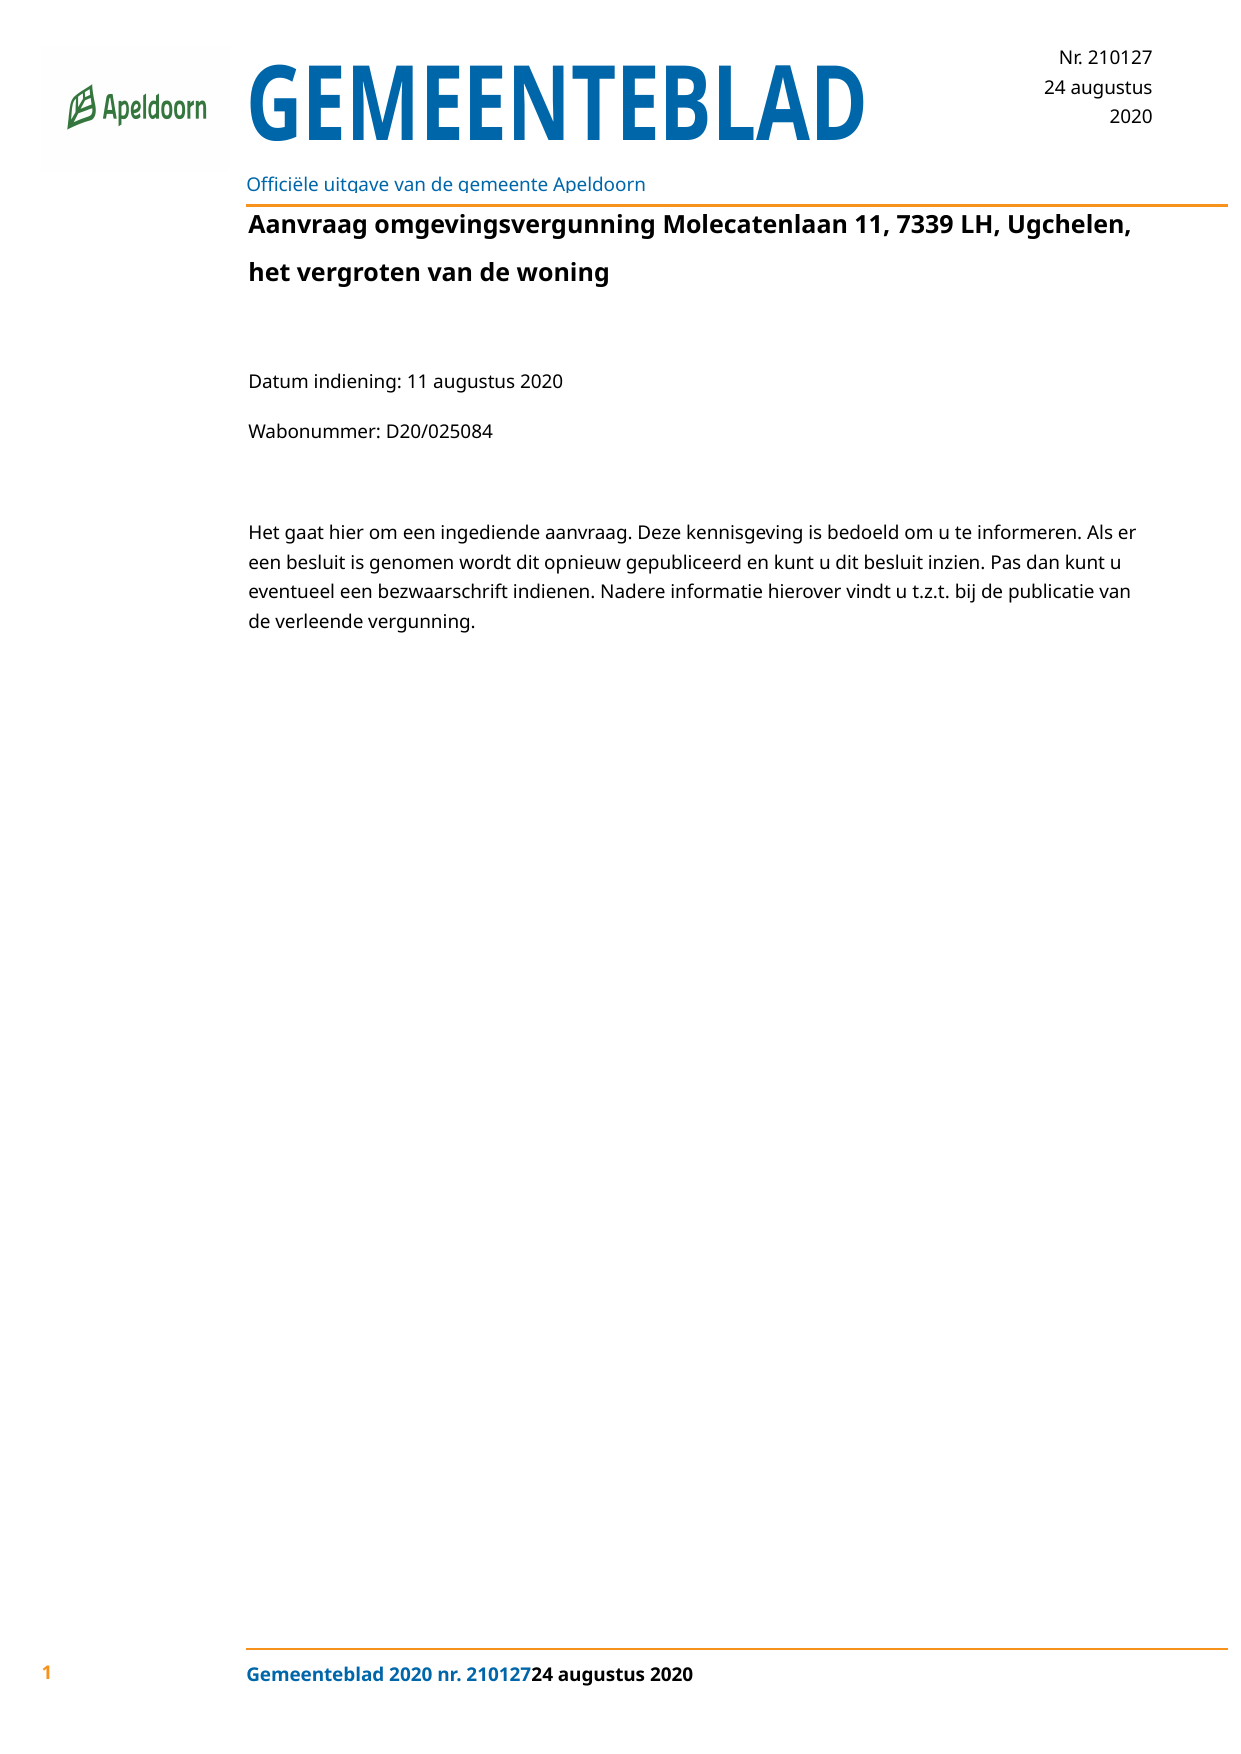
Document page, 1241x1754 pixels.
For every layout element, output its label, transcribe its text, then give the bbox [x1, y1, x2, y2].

text Aanvraag omgevingsvergunning Molecatenlaan 11, 7339 LH, Ugchelen, het vergroten van de woning [248, 207, 1152, 288]
text Het gaat hier om een ingediende aanvraag. Deze kennisgeving is bedoeld om u te informeren. Als er een besluit is genomen wordt dit opnieuw gepubliceerd en kunt u dit besluit inzien. Pas dan kunt u eventueel een bezwaarschrift indienen. Nadere informatie hierover vindt u t.z.t. bij de publicatie van de verleende vergunning. [248, 519, 1152, 634]
picture [41, 47, 231, 172]
text Datum indiening: 11 augustus 2020 [248, 368, 1152, 394]
text Wabonummer: D20/025084 [248, 419, 1152, 444]
